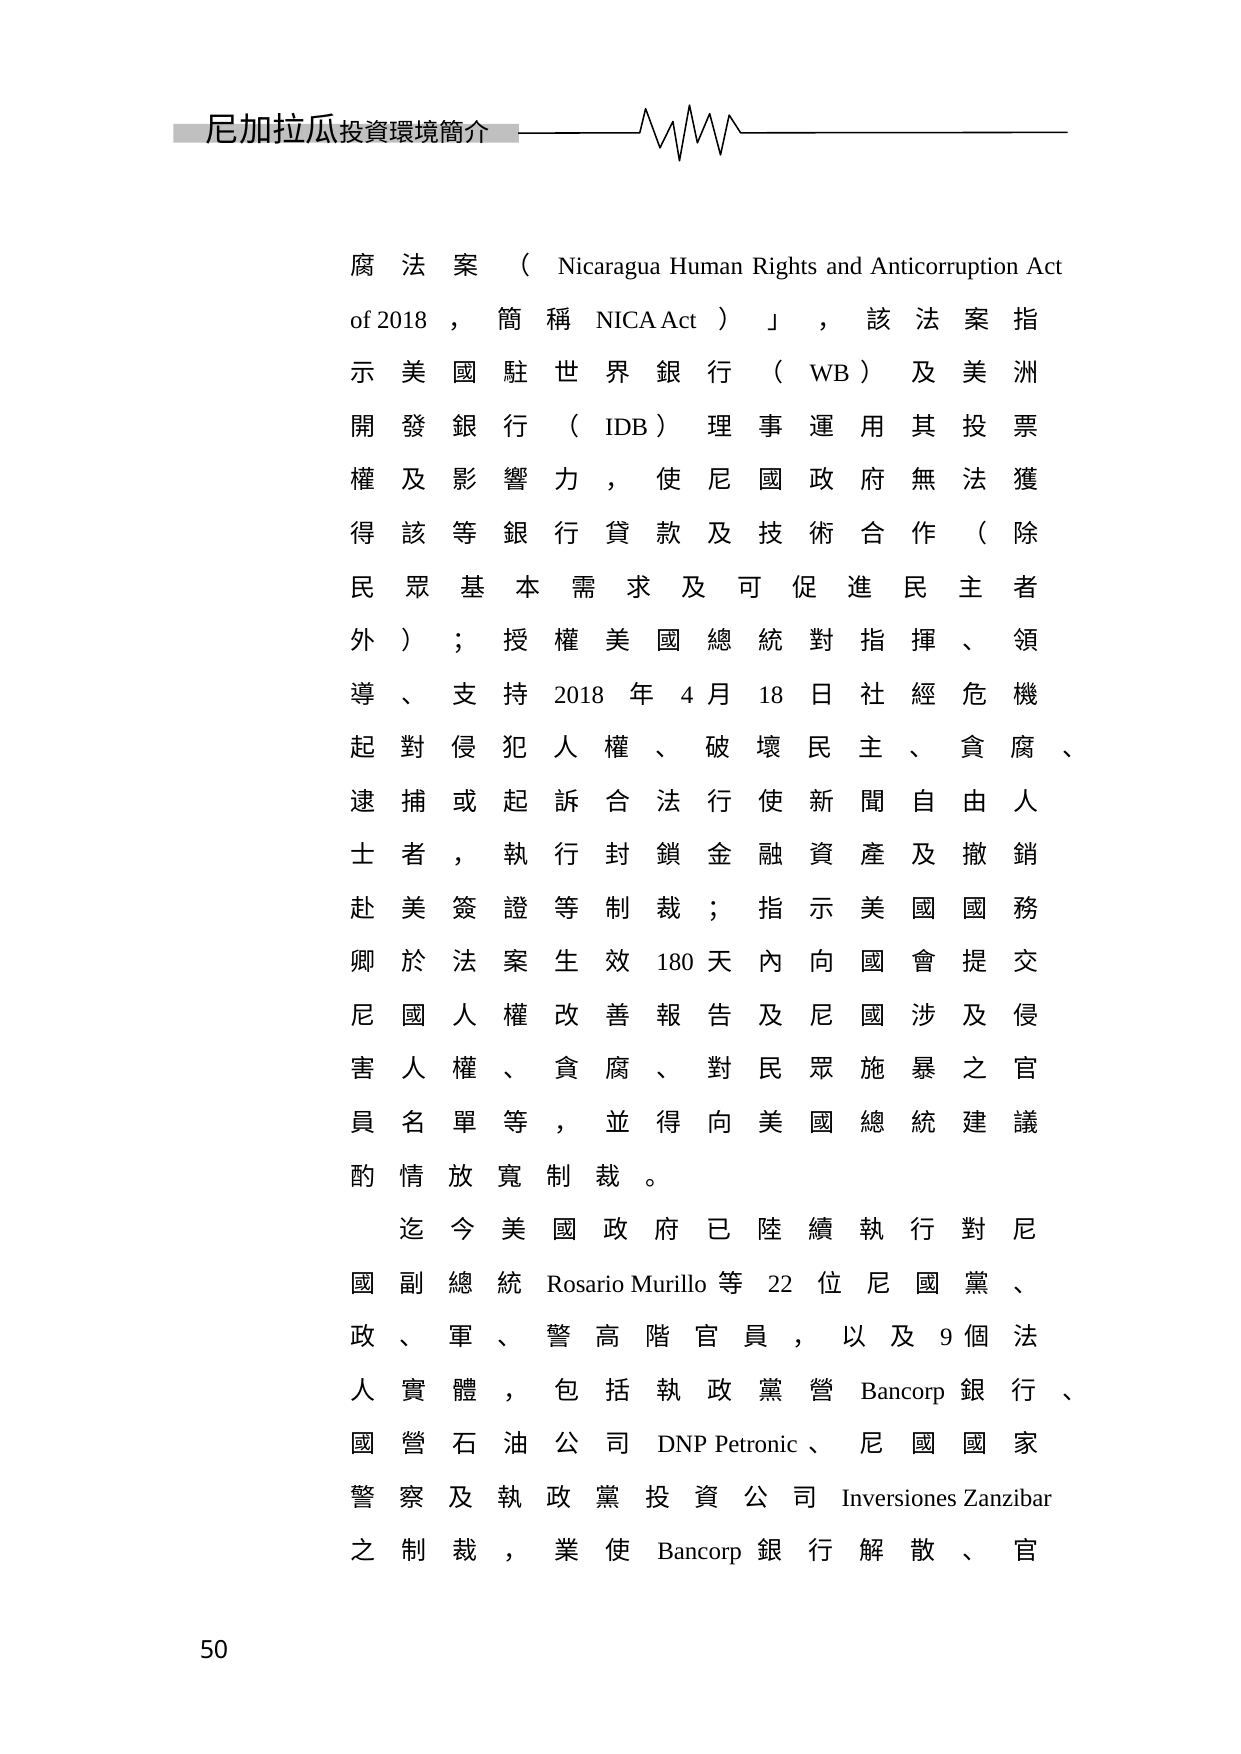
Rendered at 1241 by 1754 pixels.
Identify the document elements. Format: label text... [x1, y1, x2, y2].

text 美國總統Donald Trump於2018年12月20日簽署「2018尼加拉瓜人權及反貪腐法案（Nicaragua Human Rights and Anticorruption Act of 2018，簡稱NICA Act）」，該法案指示美國駐世界銀行（WB）及美洲開發銀行（IDB）理事運用其投票權及影響力，使尼國政府無法獲得該等銀行貸款及技術合作（除民眾基本需求及可促進民主者外）；授權美國總統對指揮、領導、支持2018年4月18日社經危機起對侵犯人權、破壞民主、貪腐、逮捕或起訴合法行使新聞自由人士者，執行封鎖金融資產及撤銷赴美簽證等制裁；指示美國國務卿於法案生效180天內向國會提交尼國人權改善報告及尼國涉及侵害人權、貪腐、對民眾施暴之官員名單等，並得向美國總統建議酌情放寬制裁。 [325, 237, 1063, 1201]
text 迄今美國政府已陸續執行對尼國副總統Rosario Murillo等22位尼國黨、政、軍、警高階官員，以及9個法人實體，包括執政黨營Bancorp銀行、國營石油公司DNP Petronic、尼國國家警察及執政黨投資公司Inversiones Zanzibar之制裁，業使Bancorp銀行解散、官營加油站關閉，警方亦因此遭中美洲整合開發銀行撤銷貸款；惟在2021年1月美國新任總統Joe Biden上任後，美政府因聚焦中國大陸與俄羅斯等國際議題，暫對尼國無進一步之制裁行動。 [325, 1201, 1063, 1576]
